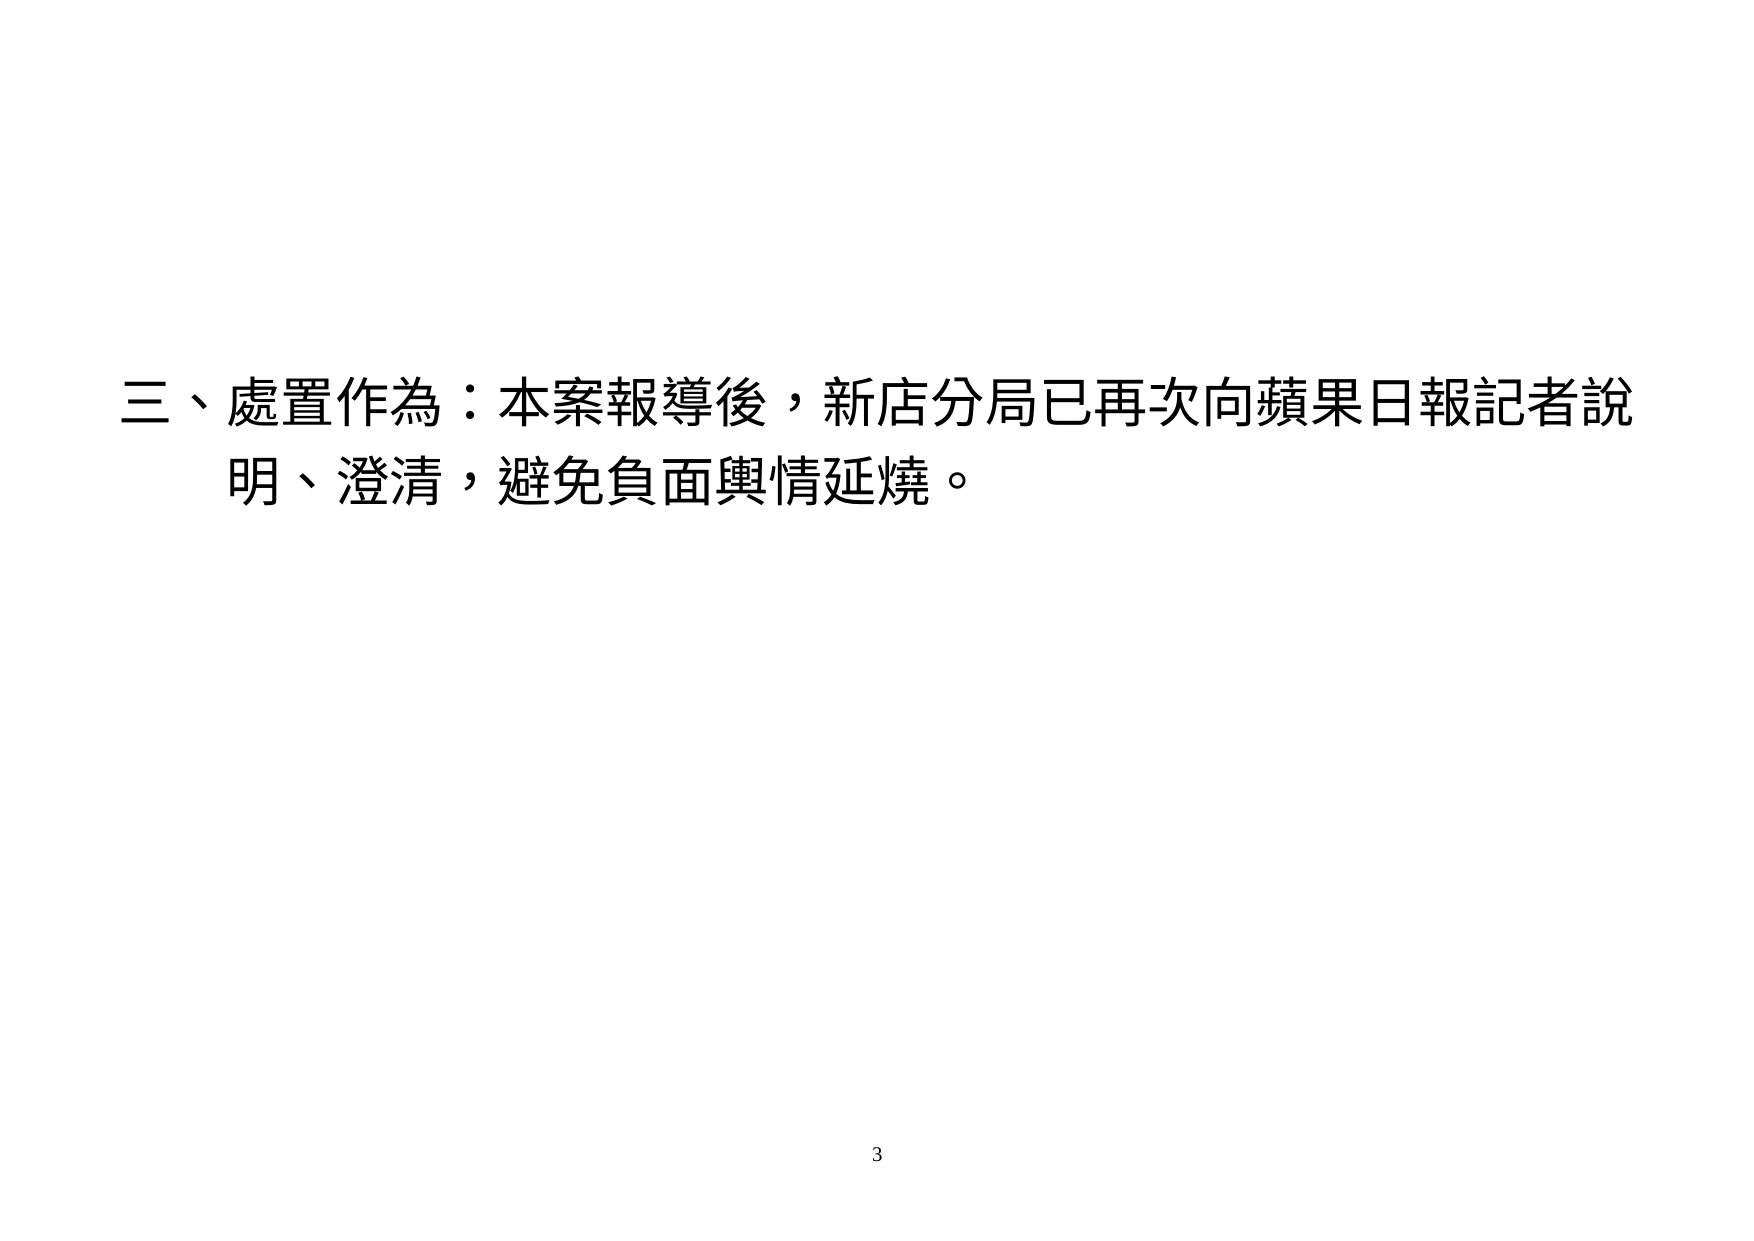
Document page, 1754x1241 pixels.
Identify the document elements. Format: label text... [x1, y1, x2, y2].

text 三、處置作為：本案報導後，新店分局已再次向蘋果日報記者說明、澄清，避免負面輿情延燒。 [118, 360, 1636, 517]
